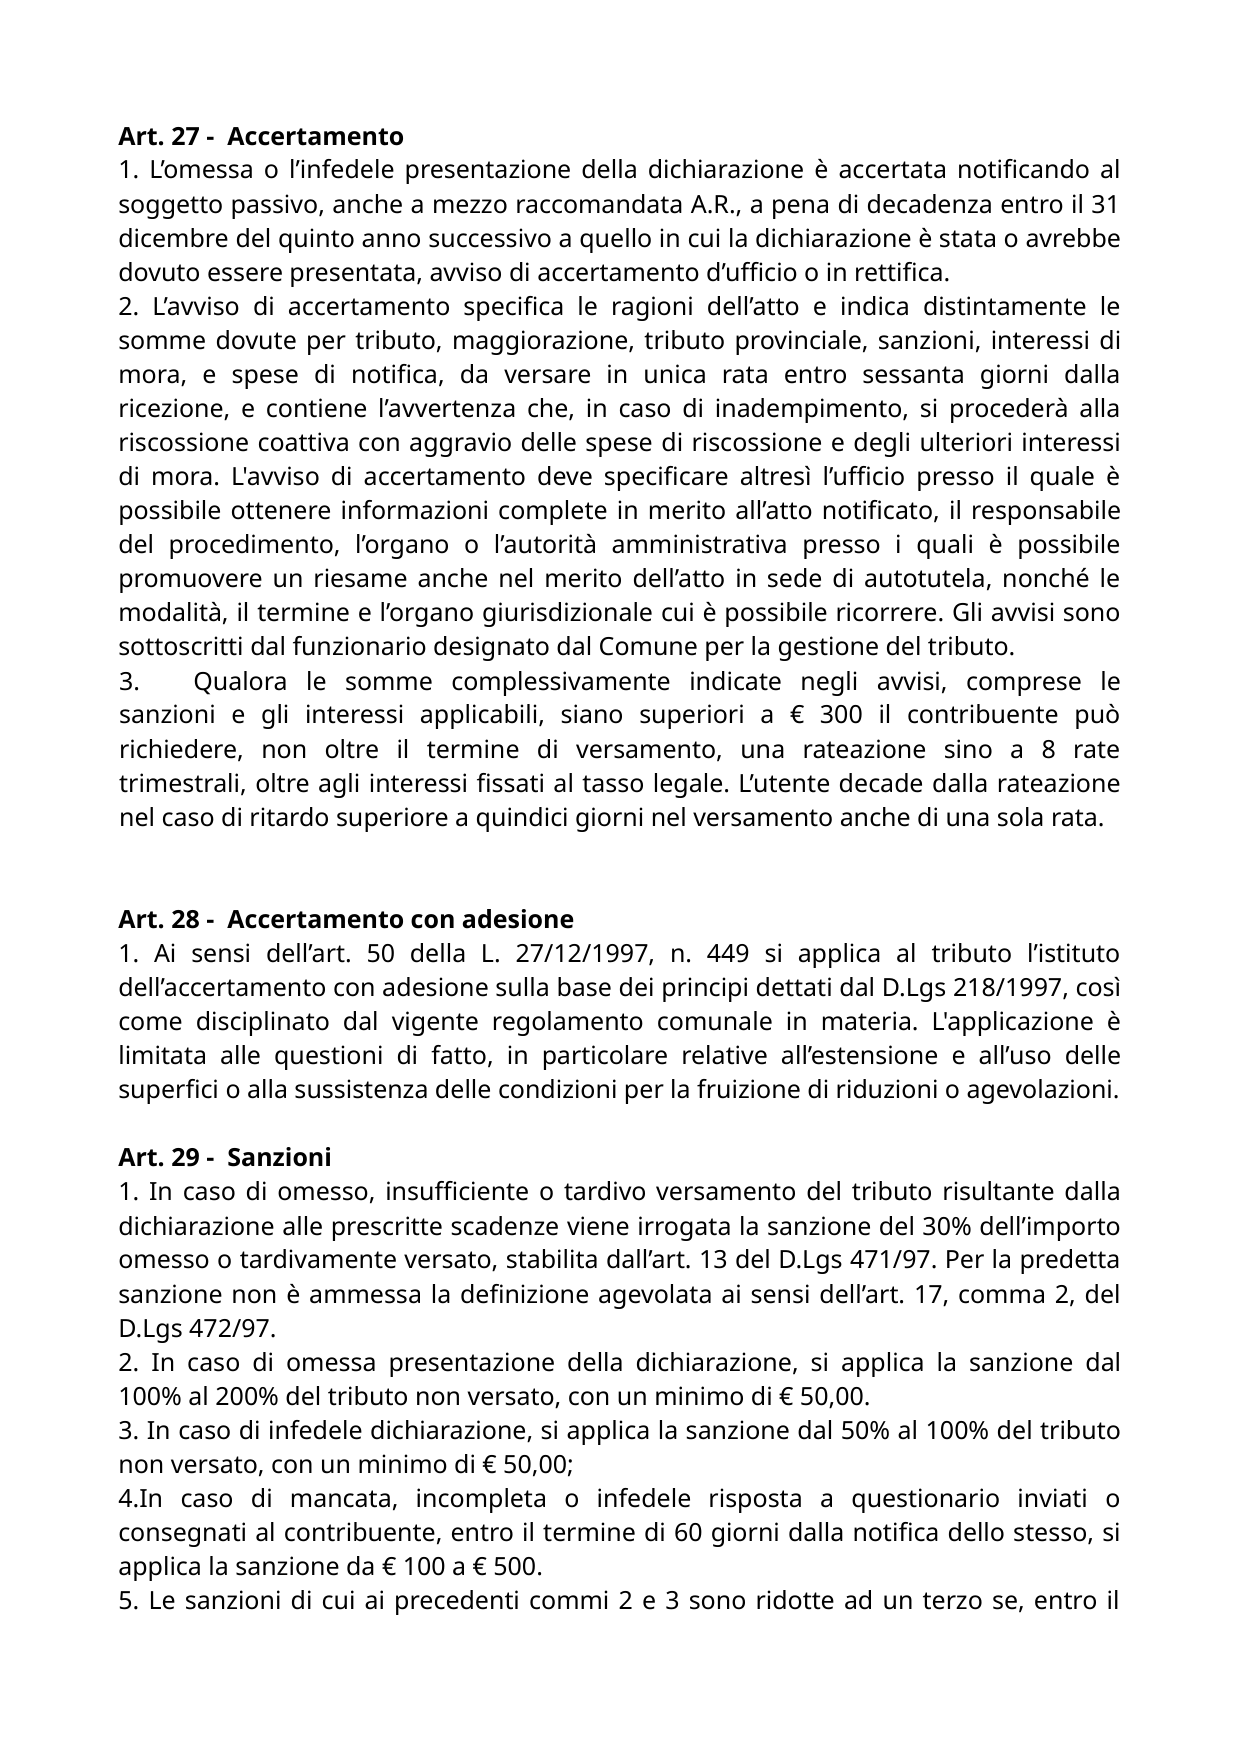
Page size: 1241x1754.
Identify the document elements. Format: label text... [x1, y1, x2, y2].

text 1. L’omessa o l’infedele presentazione della dichiarazione è accertata notificando al soggetto passivo, anche a mezzo raccomandata A.R., a pena di decadenza entro il 31 dicembre del quinto anno successivo a quello in cui la dichiarazione è stata o avrebbe dovuto essere presentata, avviso di accertamento d’ufficio o in rettifica. [118, 152, 1122, 288]
text 2. In caso di omessa presentazione della dichiarazione, si applica la sanzione dal 100% al 200% del tributo non versato, con un minimo di € 50,00. [118, 1344, 1122, 1412]
text 5. Le sanzioni di cui ai precedenti commi 2 e 3 sono ridotte ad un terzo se, entro il [118, 1583, 1122, 1617]
text 2. L’avviso di accertamento specifica le ragioni dell’atto e indica distintamente le somme dovute per tributo, maggiorazione, tributo provinciale, sanzioni, interessi di mora, e spese di notifica, da versare in unica rata entro sessanta giorni dalla ricezione, e contiene l’avvertenza che, in caso di inadempimento, si procederà alla riscossione coattiva con aggravio delle spese di riscossione e degli ulteriori interessi di mora. L'avviso di accertamento deve specificare altresì l’ufficio presso il quale è possibile ottenere informazioni complete in merito all’atto notificato, il responsabile del procedimento, l’organo o l’autorità amministrativa presso i quali è possibile promuovere un riesame anche nel merito dell’atto in sede di autotutela, nonché le modalità, il termine e l’organo giurisdizionale cui è possibile ricorrere. Gli avvisi sono sottoscritti dal funzionario designato dal Comune per la gestione del tributo. [118, 288, 1122, 663]
text 3. In caso di infedele dichiarazione, si applica la sanzione dal 50% al 100% del tributo non versato, con un minimo di € 50,00; [118, 1412, 1122, 1481]
text Art. 29 - Sanzioni [118, 1140, 1122, 1174]
text 4.In caso di mancata, incompleta o infedele risposta a questionario inviati o consegnati al contribuente, entro il termine di 60 giorni dalla notifica dello stesso, si applica la sanzione da € 100 a € 500. [118, 1481, 1122, 1583]
list Qualora le somme complessivamente indicate negli avvisi, comprese le sanzioni e gli interessi applicabili, siano superiori a € 300 il contribuente può richiedere, non oltre il termine di versamento, una rateazione sino a 8 rate trimestrali, oltre agli interessi fissati al tasso legale. L’utente decade dalla rateazione nel caso di ritardo superiore a quindici giorni nel versamento anche di una sola rata. [119, 663, 1122, 833]
text Art. 28 - Accertamento con adesione [118, 902, 1122, 936]
text Art. 27 - Accertamento [118, 118, 1122, 152]
text 1. Ai sensi dell’art. 50 della L. 27/12/1997, n. 449 si applica al tributo l’istituto dell’accertamento con adesione sulla base dei principi dettati dal D.Lgs 218/1997, così come disciplinato dal vigente regolamento comunale in materia. L'applicazione è limitata alle questioni di fatto, in particolare relative all’estensione e all’uso delle superfici o alla sussistenza delle condizioni per la fruizione di riduzioni o agevolazioni. [118, 936, 1122, 1106]
text 1. In caso di omesso, insufficiente o tardivo versamento del tributo risultante dalla dichiarazione alle prescritte scadenze viene irrogata la sanzione del 30% dell’importo omesso o tardivamente versato, stabilita dall’art. 13 del D.Lgs 471/97. Per la predetta sanzione non è ammessa la definizione agevolata ai sensi dell’art. 17, comma 2, del D.Lgs 472/97. [118, 1174, 1122, 1344]
